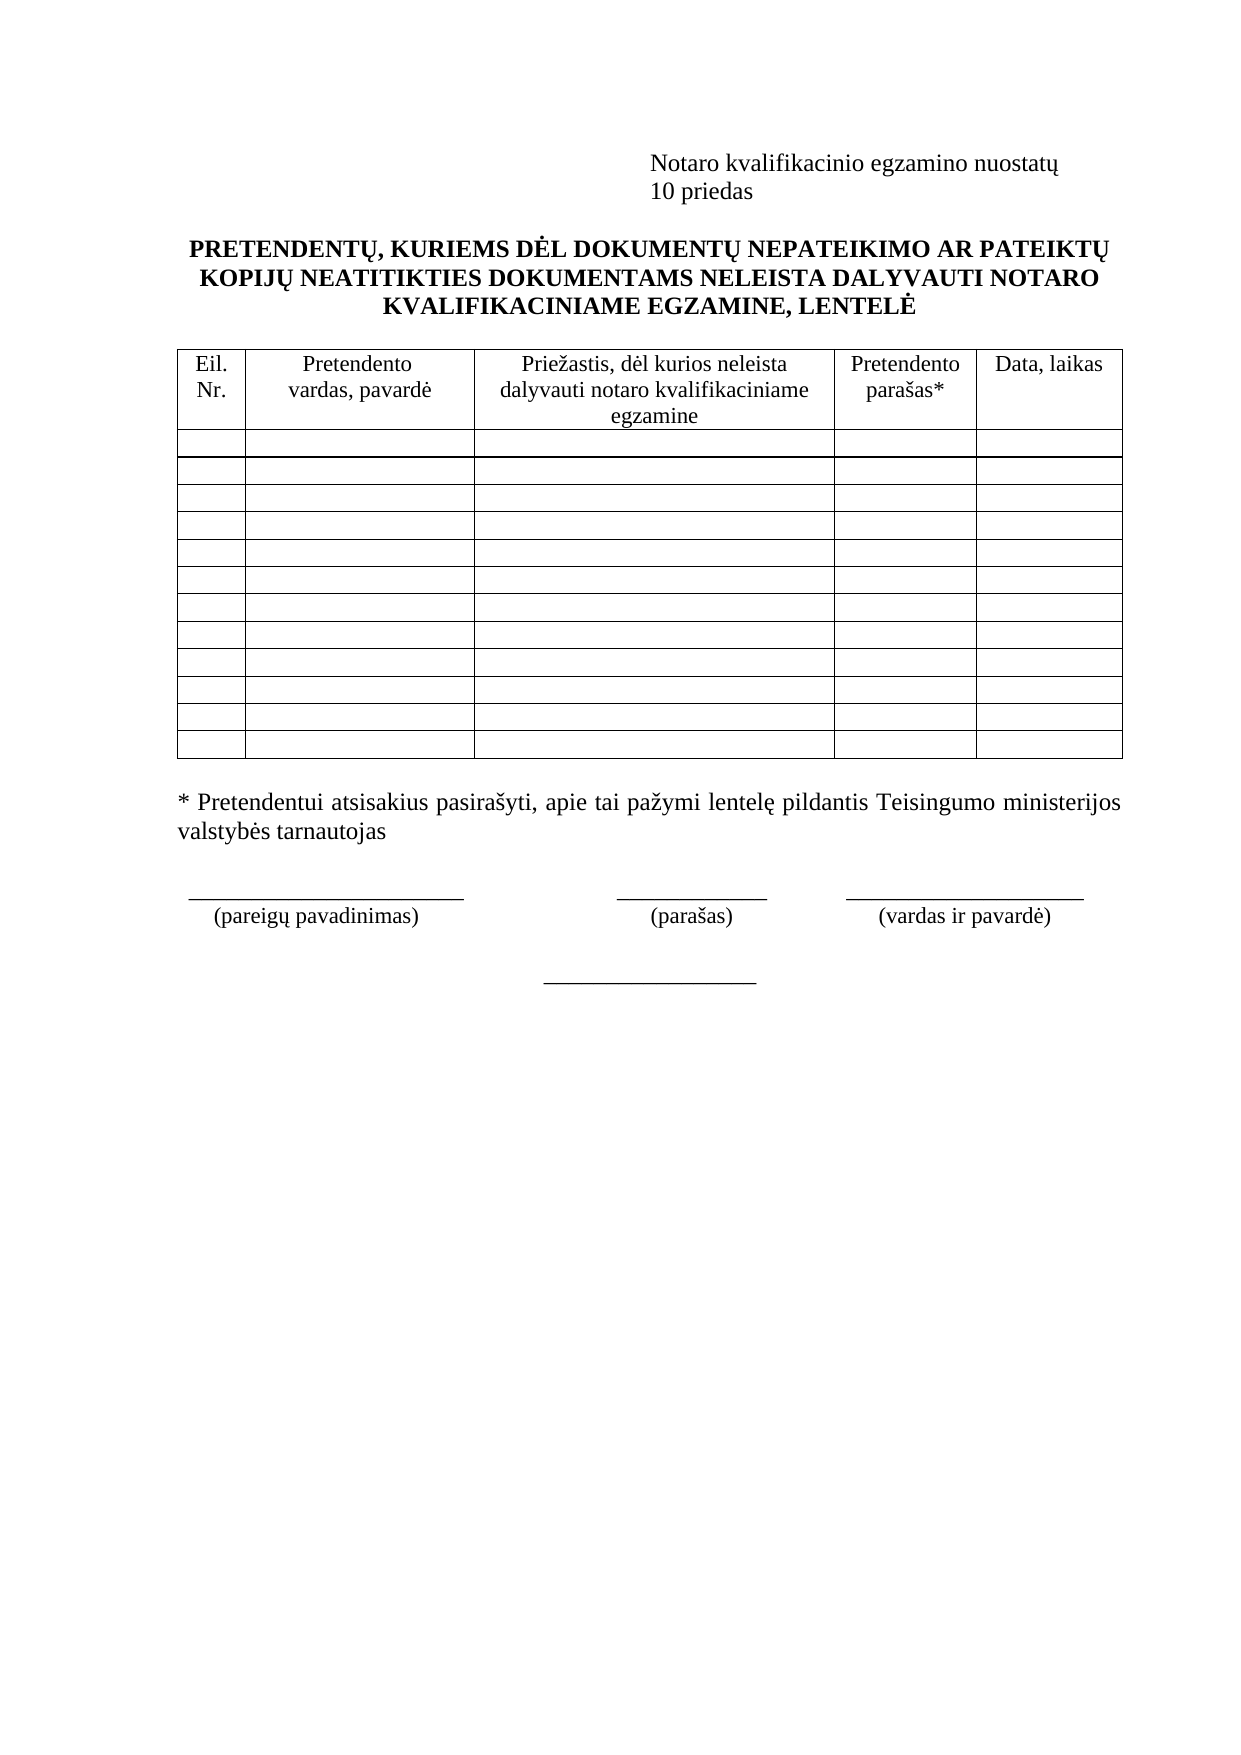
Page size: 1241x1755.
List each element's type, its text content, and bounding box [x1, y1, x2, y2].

table_header Eil. Nr. [178, 350, 245, 429]
table_cell [178, 622, 245, 648]
table_cell [835, 731, 976, 758]
table_cell [835, 485, 976, 511]
table_cell [835, 594, 976, 621]
table_cell [475, 430, 834, 456]
table_cell [977, 594, 1122, 621]
table_cell [977, 704, 1122, 730]
table_cell [977, 458, 1122, 484]
text * Pretendentui atsisakius pasirašyti, apie tai pažymi lentelę pildantis Teisingumo ministerijos valstybės tarnautojas [177, 787, 1122, 845]
table_header ___________________ (vardas ir pavardė) [808, 874, 1122, 929]
table_cell [835, 430, 976, 456]
table_cell [475, 594, 834, 621]
table_cell [475, 677, 834, 703]
table_header ______________________ (pareigų pavadinimas) [177, 874, 576, 929]
table_cell [475, 512, 834, 538]
table_cell [475, 485, 834, 511]
table_cell [475, 704, 834, 730]
table_cell [178, 458, 245, 484]
table_header Pretendento vardas, pavardė [246, 350, 474, 429]
table_cell [977, 677, 1122, 703]
table_cell [178, 594, 245, 621]
table_header ____________ (parašas) [576, 874, 807, 929]
table_cell [977, 430, 1122, 456]
table_cell [977, 540, 1122, 566]
table_cell [977, 649, 1122, 676]
table_cell [835, 622, 976, 648]
table_cell [835, 649, 976, 676]
table_cell [246, 485, 474, 511]
table_cell [475, 567, 834, 593]
table_cell [246, 430, 474, 456]
table_cell [475, 622, 834, 648]
text PRETENDENTŲ, KURIEMS DĖL DOKUMENTŲ NEPATEIKIMO AR PATEIKTŲ KOPIJŲ NEATITIKTIES DOKUMENTAMS NELEISTA DALYVAUTI NOTARO KVALIFIKACINIAME EGZAMINE, LENTELĖ [177, 234, 1122, 320]
table_cell [977, 567, 1122, 593]
table_cell [246, 649, 474, 676]
table_cell [246, 567, 474, 593]
table_cell [475, 540, 834, 566]
table_cell [835, 540, 976, 566]
table_cell [246, 731, 474, 758]
table_cell [835, 458, 976, 484]
table_cell [835, 567, 976, 593]
table_cell [246, 540, 474, 566]
table_cell [977, 512, 1122, 538]
table_cell [475, 731, 834, 758]
text Notaro kvalifikacinio egzamino nuostatų [650, 148, 1122, 176]
table_header Data, laikas [977, 350, 1122, 429]
table_cell [835, 704, 976, 730]
table_cell [178, 731, 245, 758]
table_cell [246, 622, 474, 648]
text _________________ [177, 958, 1122, 986]
table_cell [475, 458, 834, 484]
table_cell [246, 704, 474, 730]
table_cell [178, 540, 245, 566]
table_cell [246, 594, 474, 621]
table_cell [178, 704, 245, 730]
table_cell [178, 649, 245, 676]
table_cell [178, 677, 245, 703]
table_cell [246, 512, 474, 538]
table_header Pretendento parašas* [835, 350, 976, 429]
table_cell [178, 512, 245, 538]
table_cell [246, 458, 474, 484]
table_cell [835, 512, 976, 538]
table_cell [977, 731, 1122, 758]
table_cell [178, 485, 245, 511]
table_cell [977, 485, 1122, 511]
table_cell [178, 567, 245, 593]
table_cell [178, 430, 245, 456]
table_cell [835, 677, 976, 703]
table_cell [246, 677, 474, 703]
table_cell [977, 622, 1122, 648]
table_cell [475, 649, 834, 676]
table_header Priežastis, dėl kurios neleista dalyvauti notaro kvalifikaciniame egzamine [475, 350, 834, 429]
text 10 priedas [649, 176, 1122, 205]
